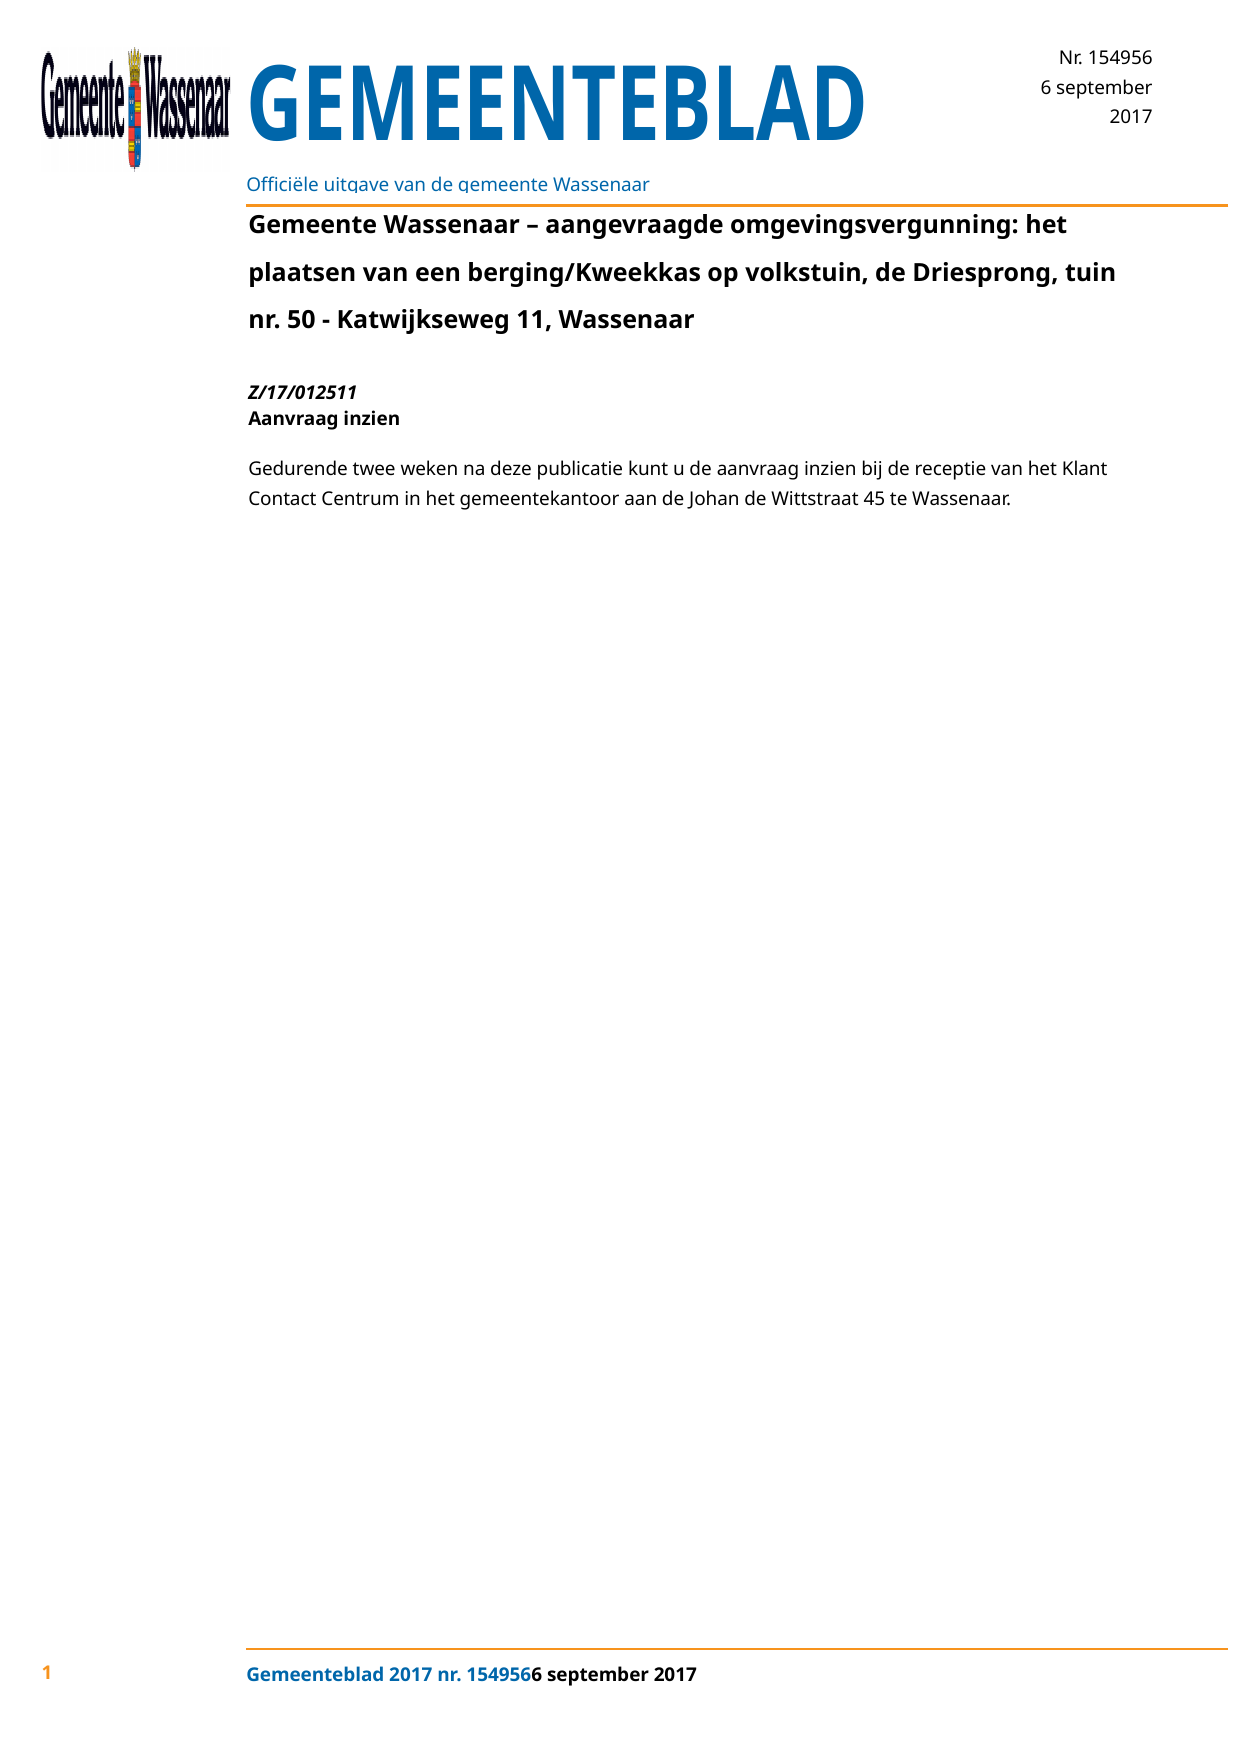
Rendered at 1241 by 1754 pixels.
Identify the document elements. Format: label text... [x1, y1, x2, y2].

text Z/17/012511 [248, 379, 1152, 405]
picture [41, 47, 231, 172]
text Aanvraag inzien [248, 405, 1152, 431]
text Gemeente Wassenaar – aangevraagde omgevingsvergunning: het plaatsen van een berging/Kweekkas op volkstuin, de Driesprong, tuin nr. 50 - Katwijkseweg 11, Wassenaar [248, 207, 1152, 336]
text Gedurende twee weken na deze publicatie kunt u de aanvraag inzien bij de receptie van het Klant Contact Centrum in het gemeentekantoor aan de Johan de Wittstraat 45 te Wassenaar. [248, 455, 1152, 511]
